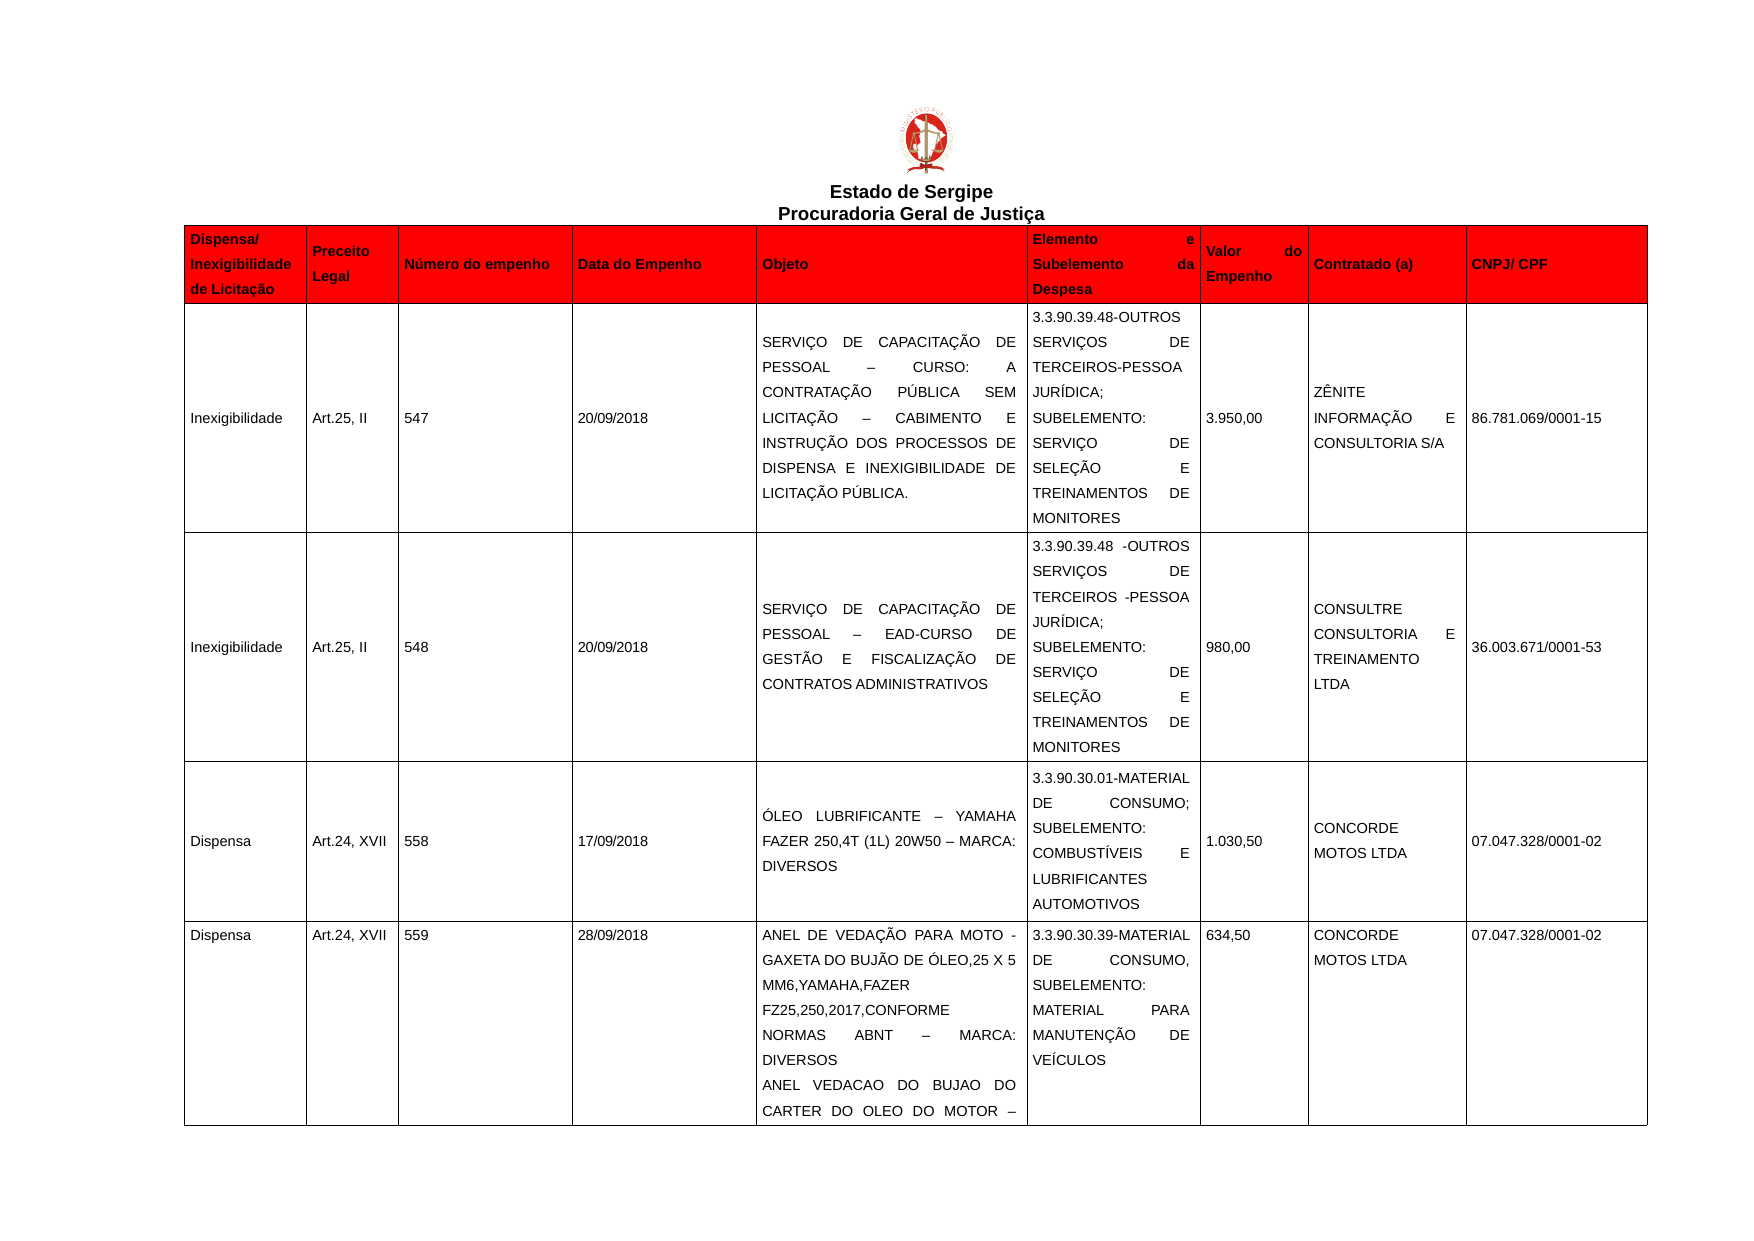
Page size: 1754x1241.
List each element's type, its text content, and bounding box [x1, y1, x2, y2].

table_cell 3.3.90.30.39-MATERIAL DE CONSUMO, SUBELEMENTO: MATERIAL PARA MANUTENÇÃO DE VEÍCULOS [1028, 922, 1200, 1125]
table_header Valor do Empenho [1201, 226, 1308, 303]
table_cell 558 [399, 762, 572, 921]
table_cell Art.24, XVII [307, 762, 398, 921]
table_cell SERVIÇO DE CAPACITAÇÃO DE PESSOAL – CURSO: A CONTRATAÇÃO PÚBLICA SEM LICITAÇÃO – CABIMENTO E INSTRUÇÃO DOS PROCESSOS DE DISPENSA E INEXIGIBILIDADE DE LICITAÇÃO PÚBLICA. [757, 304, 1027, 532]
table_cell Inexigibilidade [185, 533, 306, 761]
table_header Data do Empenho [573, 226, 756, 303]
table_cell SERVIÇO DE CAPACITAÇÃO DE PESSOAL – EAD-CURSO DE GESTÃO E FISCALIZAÇÃO DE CONTRATOS ADMINISTRATIVOS [757, 533, 1027, 761]
table_cell 07.047.328/0001-02 [1467, 922, 1647, 1125]
table_cell 3.3.90.39.48 -OUTROS SERVIÇOS DE TERCEIROS -PESSOA JURÍDICA; SUBELEMENTO: SERVIÇO DE SELEÇÃO E TREINAMENTOS DE MONITORES [1028, 533, 1200, 761]
table_cell 28/09/2018 [573, 922, 756, 1125]
table_header Preceito Legal [307, 226, 398, 303]
table_cell 3.3.90.39.48-OUTROS SERVIÇOS DE TERCEIROS-PESSOA JURÍDICA; SUBELEMENTO: SERVIÇO DE SELEÇÃO E TREINAMENTOS DE MONITORES [1028, 304, 1200, 532]
table_cell 1.030,50 [1201, 762, 1308, 921]
table_cell Art.25, II [307, 304, 398, 532]
table_cell 17/09/2018 [573, 762, 756, 921]
table_cell ZÊNITE INFORMAÇÃO E CONSULTORIA S/A [1309, 304, 1466, 532]
table_header Elemento e Subelemento da Despesa [1028, 226, 1200, 303]
table_cell Dispensa [185, 762, 306, 921]
table_cell 3.3.90.30.01-MATERIAL DE CONSUMO; SUBELEMENTO: COMBUSTÍVEIS E LUBRIFICANTES AUTOMOTIVOS [1028, 762, 1200, 921]
table_cell 548 [399, 533, 572, 761]
table_cell Art.24, XVII [307, 922, 398, 1125]
table_cell CONCORDE MOTOS LTDA [1309, 922, 1466, 1125]
table_cell 980,00 [1201, 533, 1308, 761]
table_cell 86.781.069/0001-15 [1467, 304, 1647, 532]
table_cell CONSULTRE CONSULTORIA E TREINAMENTO LTDA [1309, 533, 1466, 761]
table_cell Art.25, II [307, 533, 398, 761]
table_cell ÓLEO LUBRIFICANTE – YAMAHA FAZER 250,4T (1L) 20W50 – MARCA: DIVERSOS [757, 762, 1027, 921]
table_cell 07.047.328/0001-02 [1467, 762, 1647, 921]
table_header CNPJ/ CPF [1467, 226, 1647, 303]
table_cell 3.950,00 [1201, 304, 1308, 532]
table_cell Dispensa [185, 922, 306, 1125]
table_cell 547 [399, 304, 572, 532]
table_cell 20/09/2018 [573, 533, 756, 761]
table_header Dispensa/Inexigibilidade de Licitação [185, 226, 306, 303]
table_cell CONCORDE MOTOS LTDA [1309, 762, 1466, 921]
table_cell 559 [399, 922, 572, 1125]
table_cell 36.003.671/0001-53 [1467, 533, 1647, 761]
table_cell 20/09/2018 [573, 304, 756, 532]
table_cell Inexigibilidade [185, 304, 306, 532]
table_header Objeto [757, 226, 1027, 303]
table_cell 634,50 [1201, 922, 1308, 1125]
table_header Contratado (a) [1309, 226, 1466, 303]
table_cell ANEL DE VEDAÇÃO PARA MOTO - GAXETA DO BUJÃO DE ÓLEO,25 X 5 MM6,YAMAHA,FAZER FZ25,250,2017,CONFORME NORMAS ABNT – MARCA: DIVERSOS ANEL VEDACAO DO BUJAO DO CARTER DO OLEO DO MOTOR – [757, 922, 1027, 1125]
table_header Número do empenho [399, 226, 572, 303]
